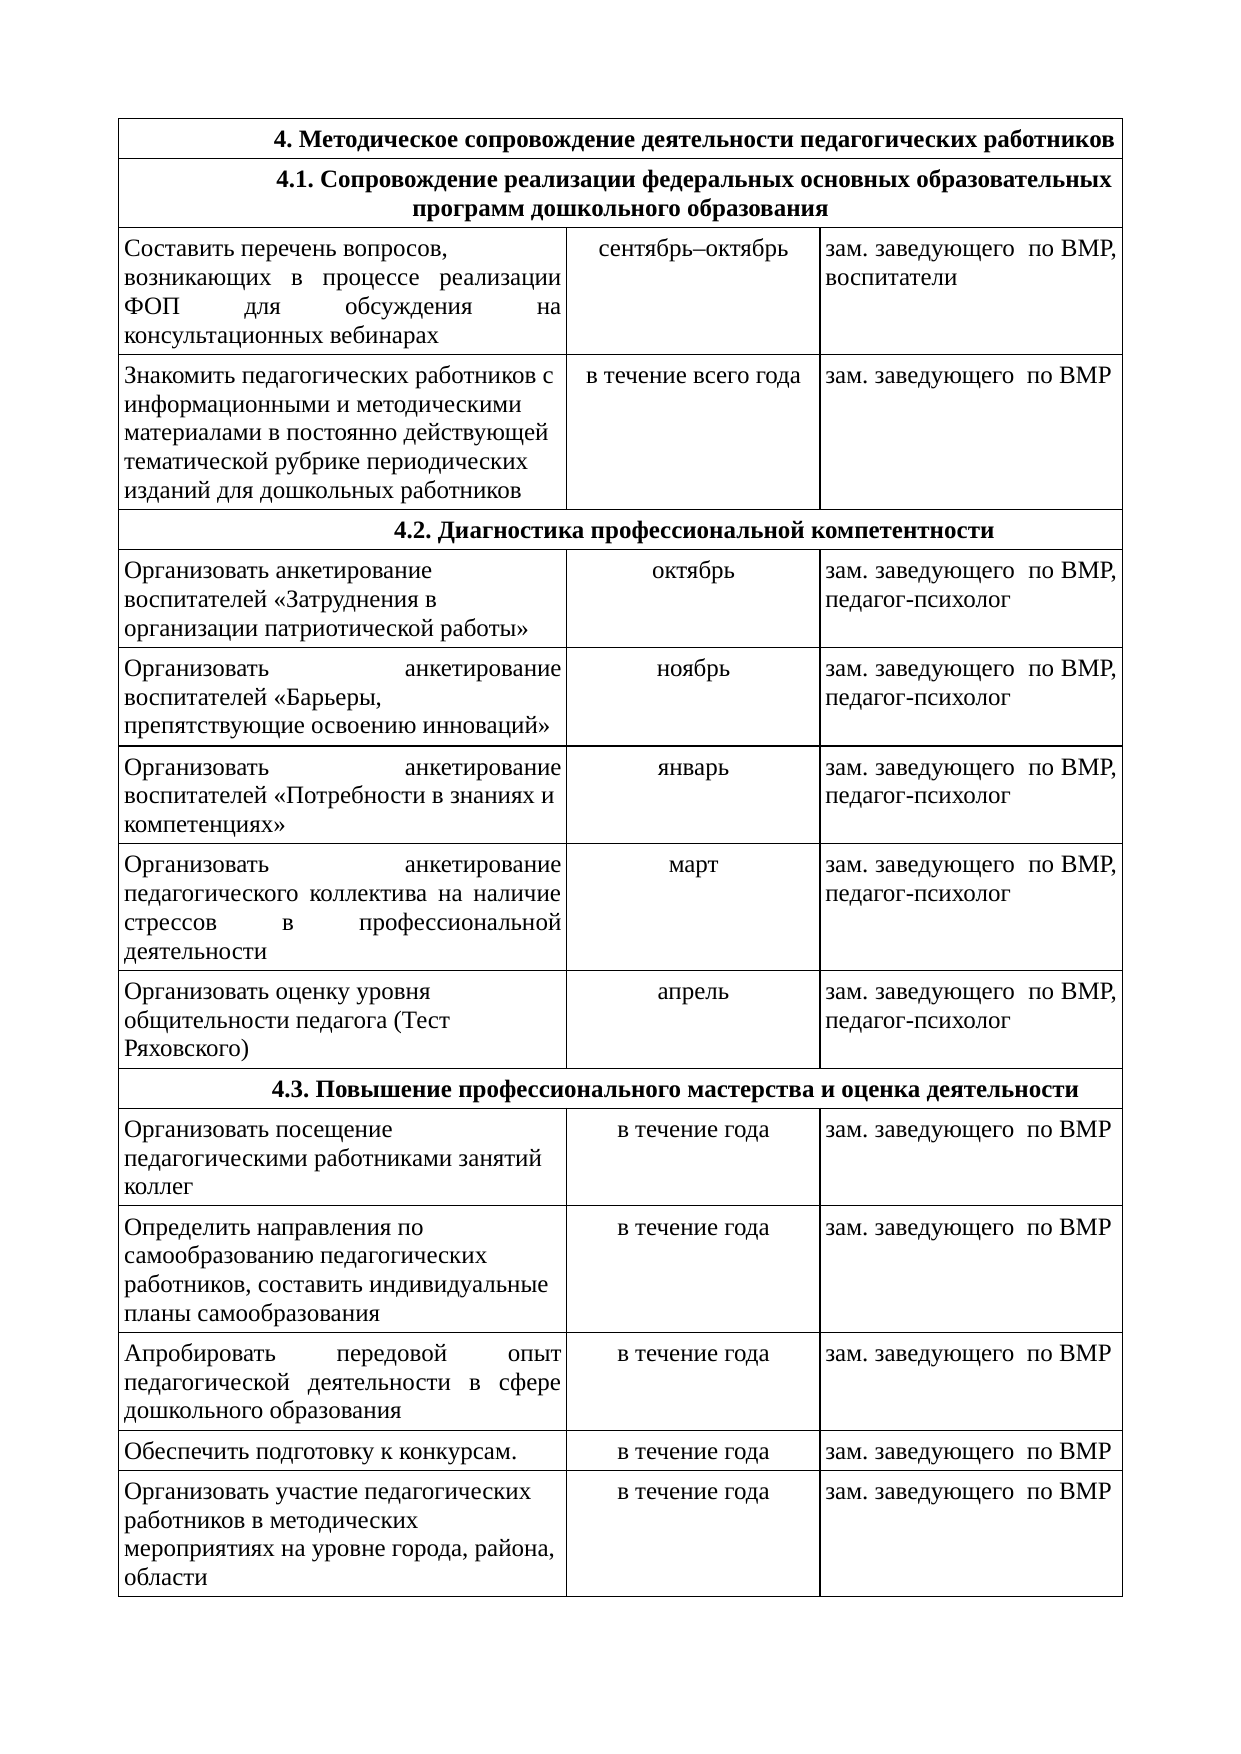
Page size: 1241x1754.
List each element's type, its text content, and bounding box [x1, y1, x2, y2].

table_cell ноябрь [567, 648, 819, 744]
table_cell в течение года [567, 1333, 819, 1429]
table_cell 4. Методическое сопровождение деятельности педагогических работников [119, 119, 1122, 158]
table_cell в течение года [567, 1471, 819, 1596]
table_cell апрель [567, 971, 819, 1067]
table_header Организовать анкетирование воспитателей «Потребности в знаниях и компетенциях» [119, 747, 566, 843]
table_cell Определить направления по самообразованию педагогических работников, составить индивидуальные планы самообразования [119, 1206, 566, 1332]
table_cell зам. заведующего по ВМР [821, 1333, 1122, 1429]
table_cell Организовать участие педагогических работников в методических мероприятиях на уровне города, района, области [119, 1471, 566, 1596]
table_cell в течение года [567, 1431, 819, 1470]
table_cell зам. заведующего по ВМР, педагог-психолог [821, 971, 1122, 1067]
table_cell Знакомить педагогических работников с информационными и методическими материалами в постоянно действующей тематической рубрике периодических изданий для дошкольных работников [119, 355, 566, 509]
table_cell Организовать оценку уровня общительности педагога (Тест Ряховского) [119, 971, 566, 1067]
table_cell Обеспечить подготовку к конкурсам. [119, 1431, 566, 1470]
table_cell Организовать анкетирование педагогического коллектива на наличие стрессов в профессиональной деятельности [119, 844, 566, 970]
table_cell Составить перечень вопросов, возникающих в процессе реализации ФОП для обсуждения на консультационных вебинарах [119, 228, 566, 354]
table_cell зам. заведующего по ВМР [821, 1109, 1122, 1205]
table_header зам. заведующего по ВМР, педагог-психолог [821, 747, 1122, 843]
table_cell зам. заведующего по ВМР [821, 355, 1122, 509]
table_cell в течение года [567, 1109, 819, 1205]
table_cell Организовать анкетирование воспитателей «Затруднения в организации патриотической работы» [119, 550, 566, 647]
table_cell в течение всего года [567, 355, 819, 509]
table_cell март [567, 844, 819, 970]
table_cell в течение года [567, 1206, 819, 1332]
table_cell 4.3. Повышение профессионального мастерства и оценка деятельности [119, 1069, 1122, 1108]
table_header январь [567, 747, 819, 843]
table_cell зам. заведующего по ВМР [821, 1471, 1122, 1596]
table_cell зам. заведующего по ВМР, педагог-психолог [821, 648, 1122, 744]
table_cell Апробировать передовой опыт педагогической деятельности в сфере дошкольного образования [119, 1333, 566, 1429]
table_cell сентябрь–октябрь [567, 228, 819, 354]
table_cell зам. заведующего по ВМР, педагог-психолог [821, 844, 1122, 970]
table_cell Организовать посещение педагогическими работниками занятий коллег [119, 1109, 566, 1205]
table_cell зам. заведующего по ВМР, педагог-психолог [821, 550, 1122, 647]
table_cell 4.1. Сопровождение реализации федеральных основных образовательных программ дошкольного образования [119, 159, 1122, 227]
table_cell зам. заведующего по ВМР [821, 1431, 1122, 1470]
table_cell октябрь [567, 550, 819, 647]
table_cell зам. заведующего по ВМР [821, 1206, 1122, 1332]
table_cell 4.2. Диагностика профессиональной компетентности [119, 510, 1122, 549]
table_cell зам. заведующего по ВМР, воспитатели [821, 228, 1122, 354]
table_cell Организовать анкетирование воспитателей «Барьеры, препятствующие освоению инноваций» [119, 648, 566, 744]
